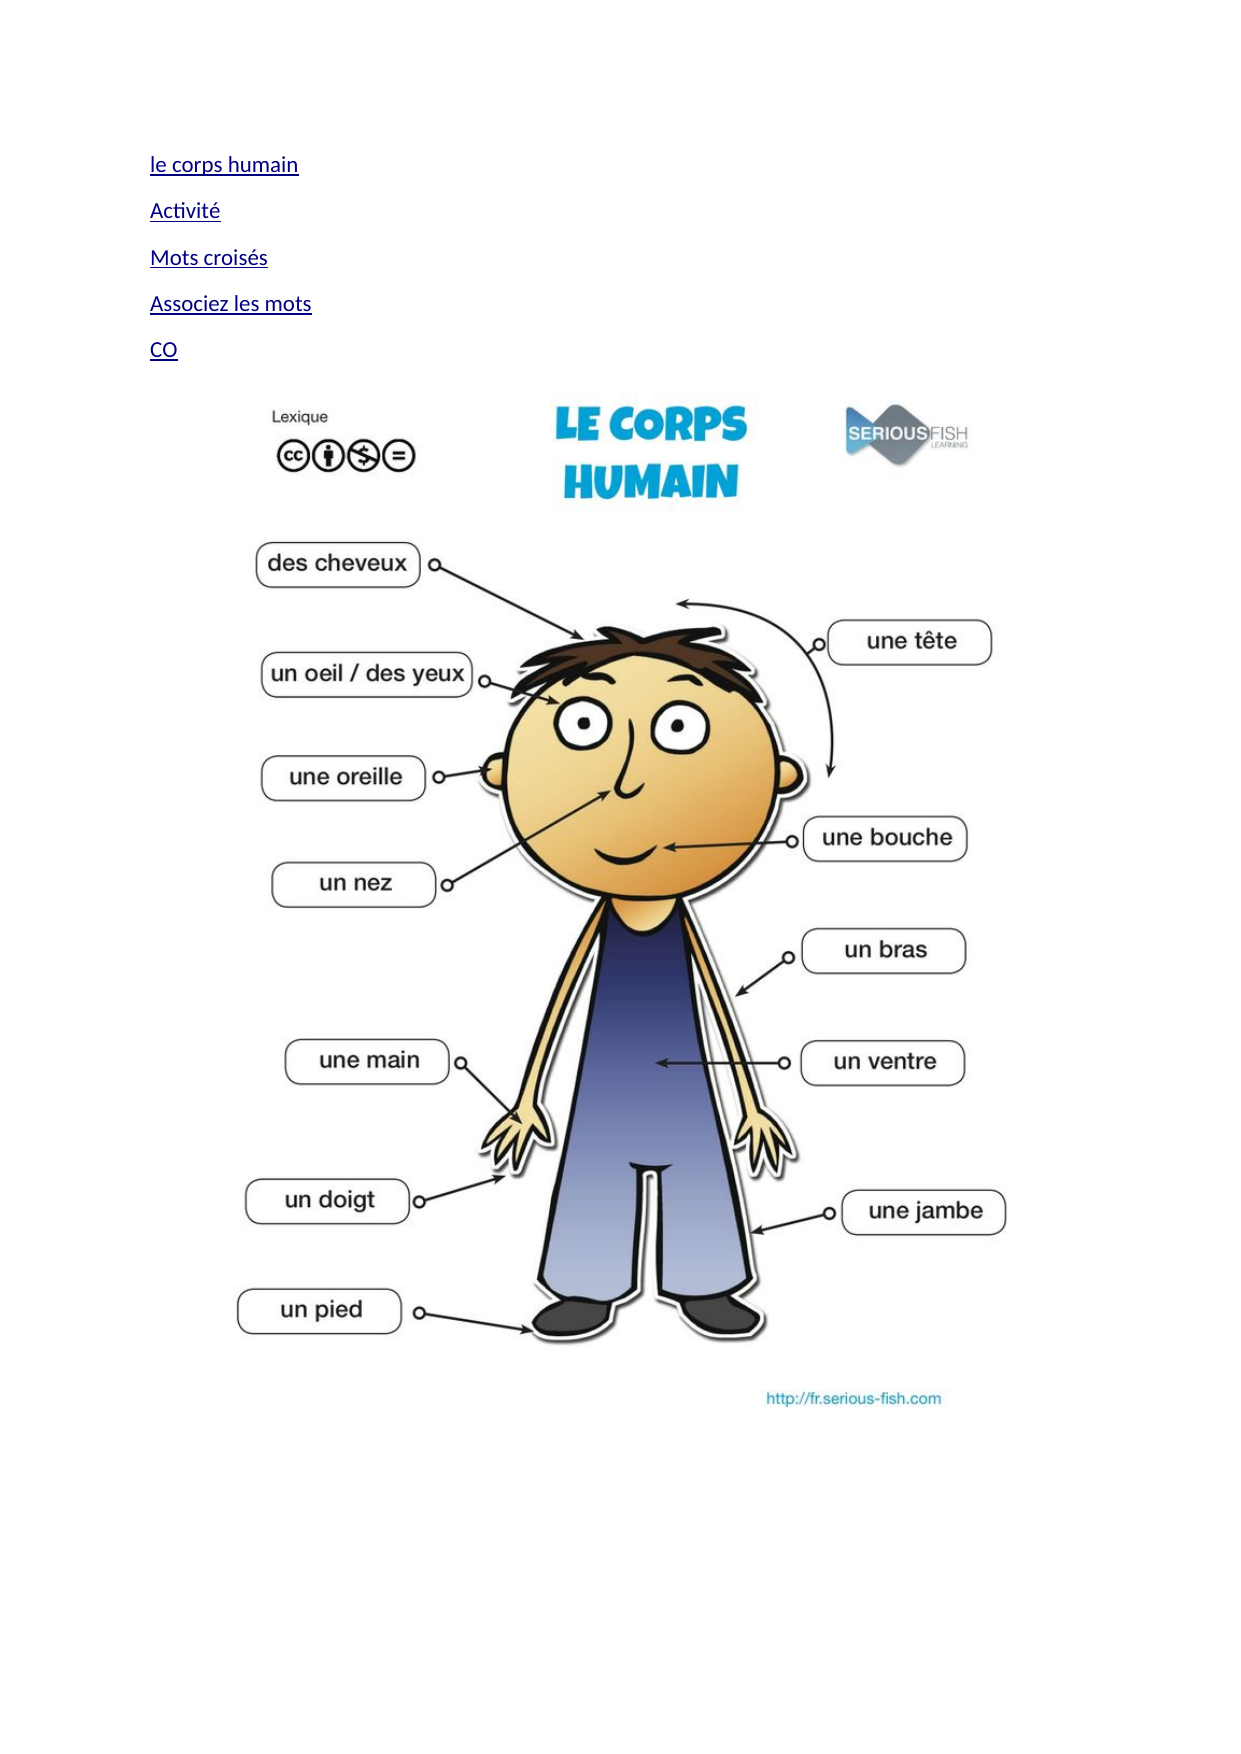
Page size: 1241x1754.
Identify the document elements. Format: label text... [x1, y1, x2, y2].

text CO [150, 335, 1090, 363]
text Associez les mots [150, 289, 1090, 317]
text le corps humain [150, 150, 1090, 178]
text Activité [150, 196, 1090, 224]
text Mots croisés [150, 243, 1090, 271]
